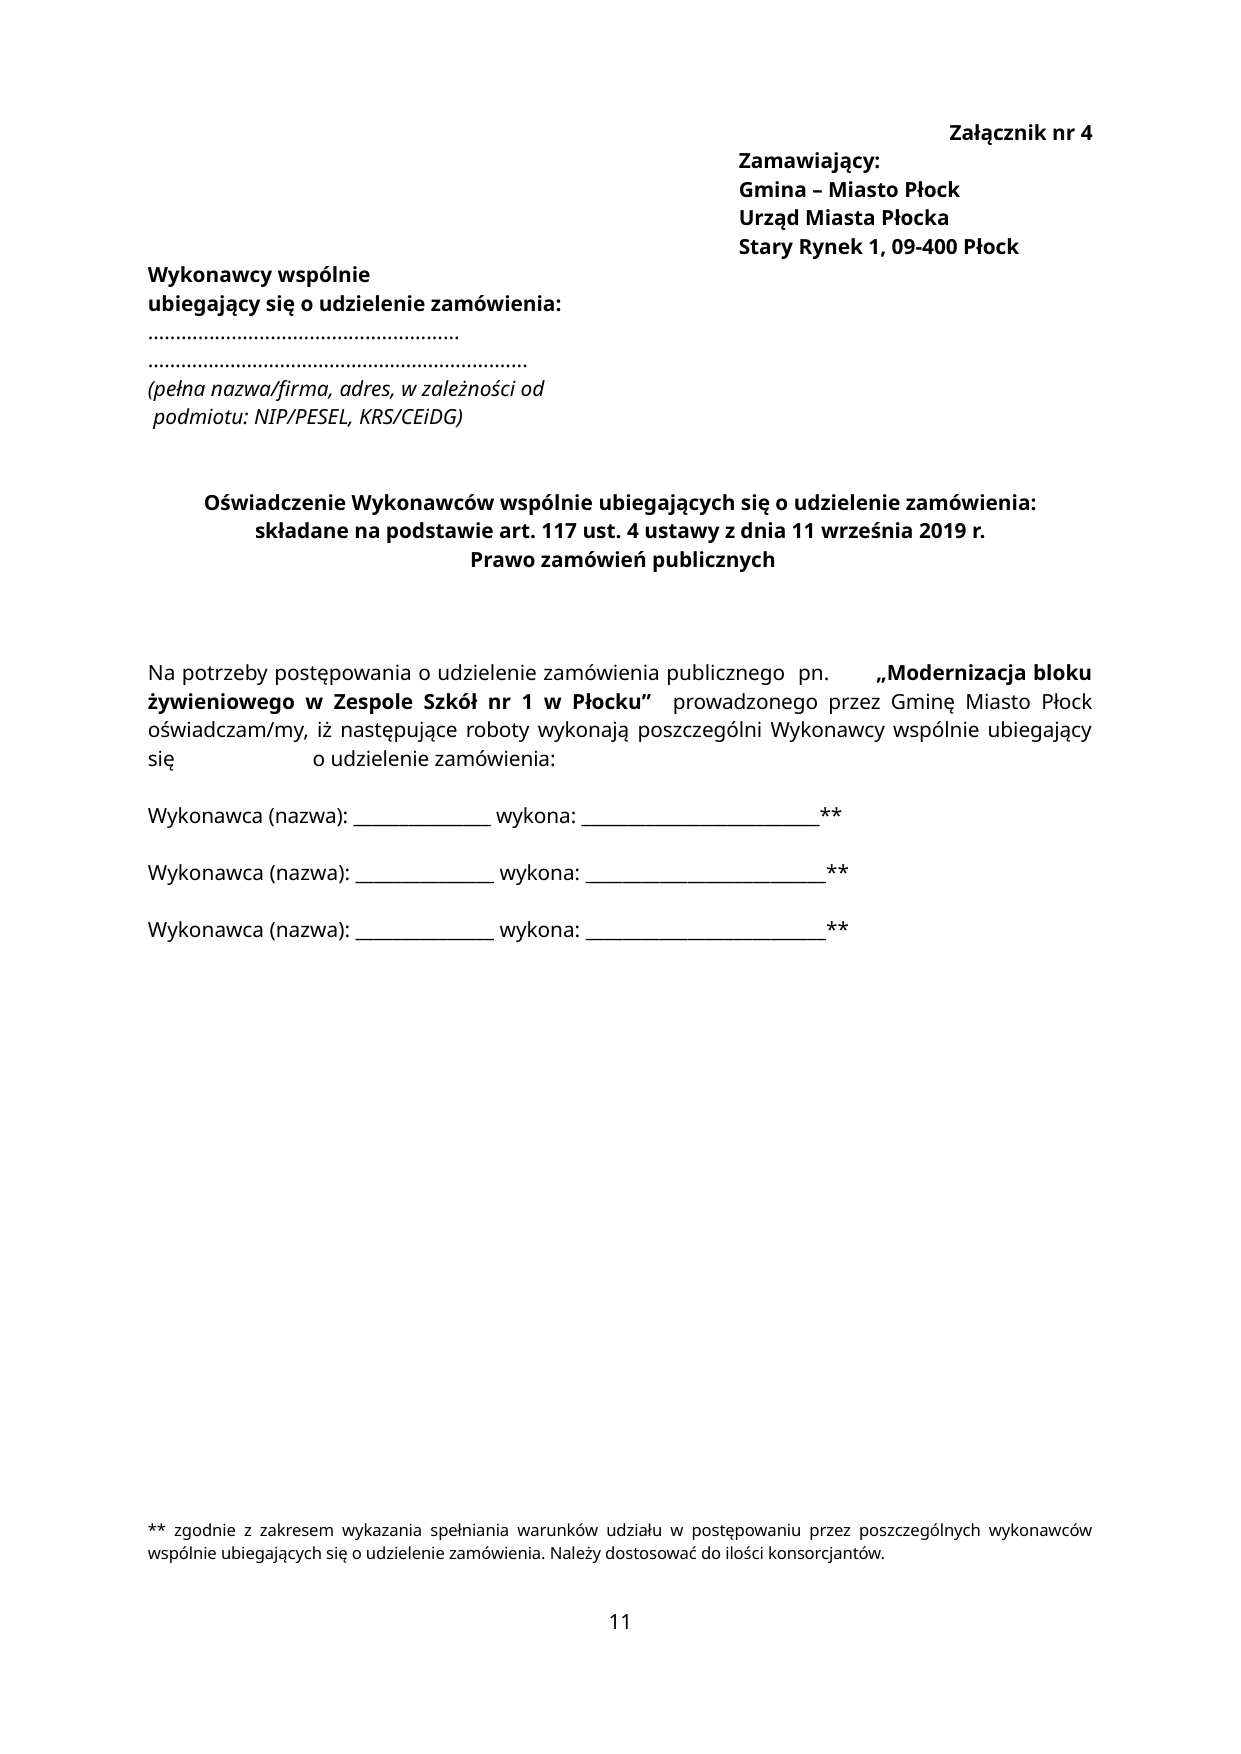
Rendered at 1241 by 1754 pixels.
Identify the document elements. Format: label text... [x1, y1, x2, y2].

text Wykonawcy wspólnie [148, 260, 1093, 289]
text Zamawiający: [148, 147, 1093, 175]
text (pełna nazwa/firma, adres, w zależności od [148, 374, 1093, 402]
text Oświadczenie Wykonawców wspólnie ubiegających się o udzielenie zamówienia: [148, 488, 1093, 516]
text Załącznik nr 4 [148, 118, 1093, 147]
text …………………………………………………............ [148, 346, 1093, 374]
text Urząd Miasta Płocka [148, 203, 1093, 232]
text Na potrzeby postępowania o udzielenie zamówienia publicznego pn. „Modernizacja bloku żywieniowego w Zespole Szkół nr 1 w Płocku” prowadzonego przez Gminę Miasto Płock oświadczam/my, iż następujące roboty wykonają poszczególni Wykonawcy wspólnie ubiegający się o udzielenie zamówienia: [148, 658, 1093, 772]
text składane na podstawie art. 117 ust. 4 ustawy z dnia 11 września 2019 r. [148, 516, 1093, 545]
text ** zgodnie z zakresem wykazania spełniania warunków udziału w postępowaniu przez poszczególnych wykonawców wspólnie ubiegających się o udzielenie zamówienia. Należy dostosować do ilości konsorcjantów. [148, 1519, 1093, 1564]
text Gmina – Miasto Płock [148, 175, 1093, 203]
text Wykonawca (nazwa): _______________ wykona: __________________________** [148, 858, 1093, 887]
text Wykonawca (nazwa): _______________ wykona: __________________________** [148, 915, 1093, 944]
text podmiotu: NIP/PESEL, KRS/CEiDG) [148, 402, 1093, 431]
text Wykonawca (nazwa): _______________ wykona: __________________________** [148, 801, 1093, 829]
text ubiegający się o udzielenie zamówienia: [148, 289, 1093, 317]
text …..................................................... [148, 317, 1093, 346]
text Prawo zamówień publicznych [148, 545, 1093, 573]
text Stary Rynek 1, 09-400 Płock [148, 232, 1093, 260]
